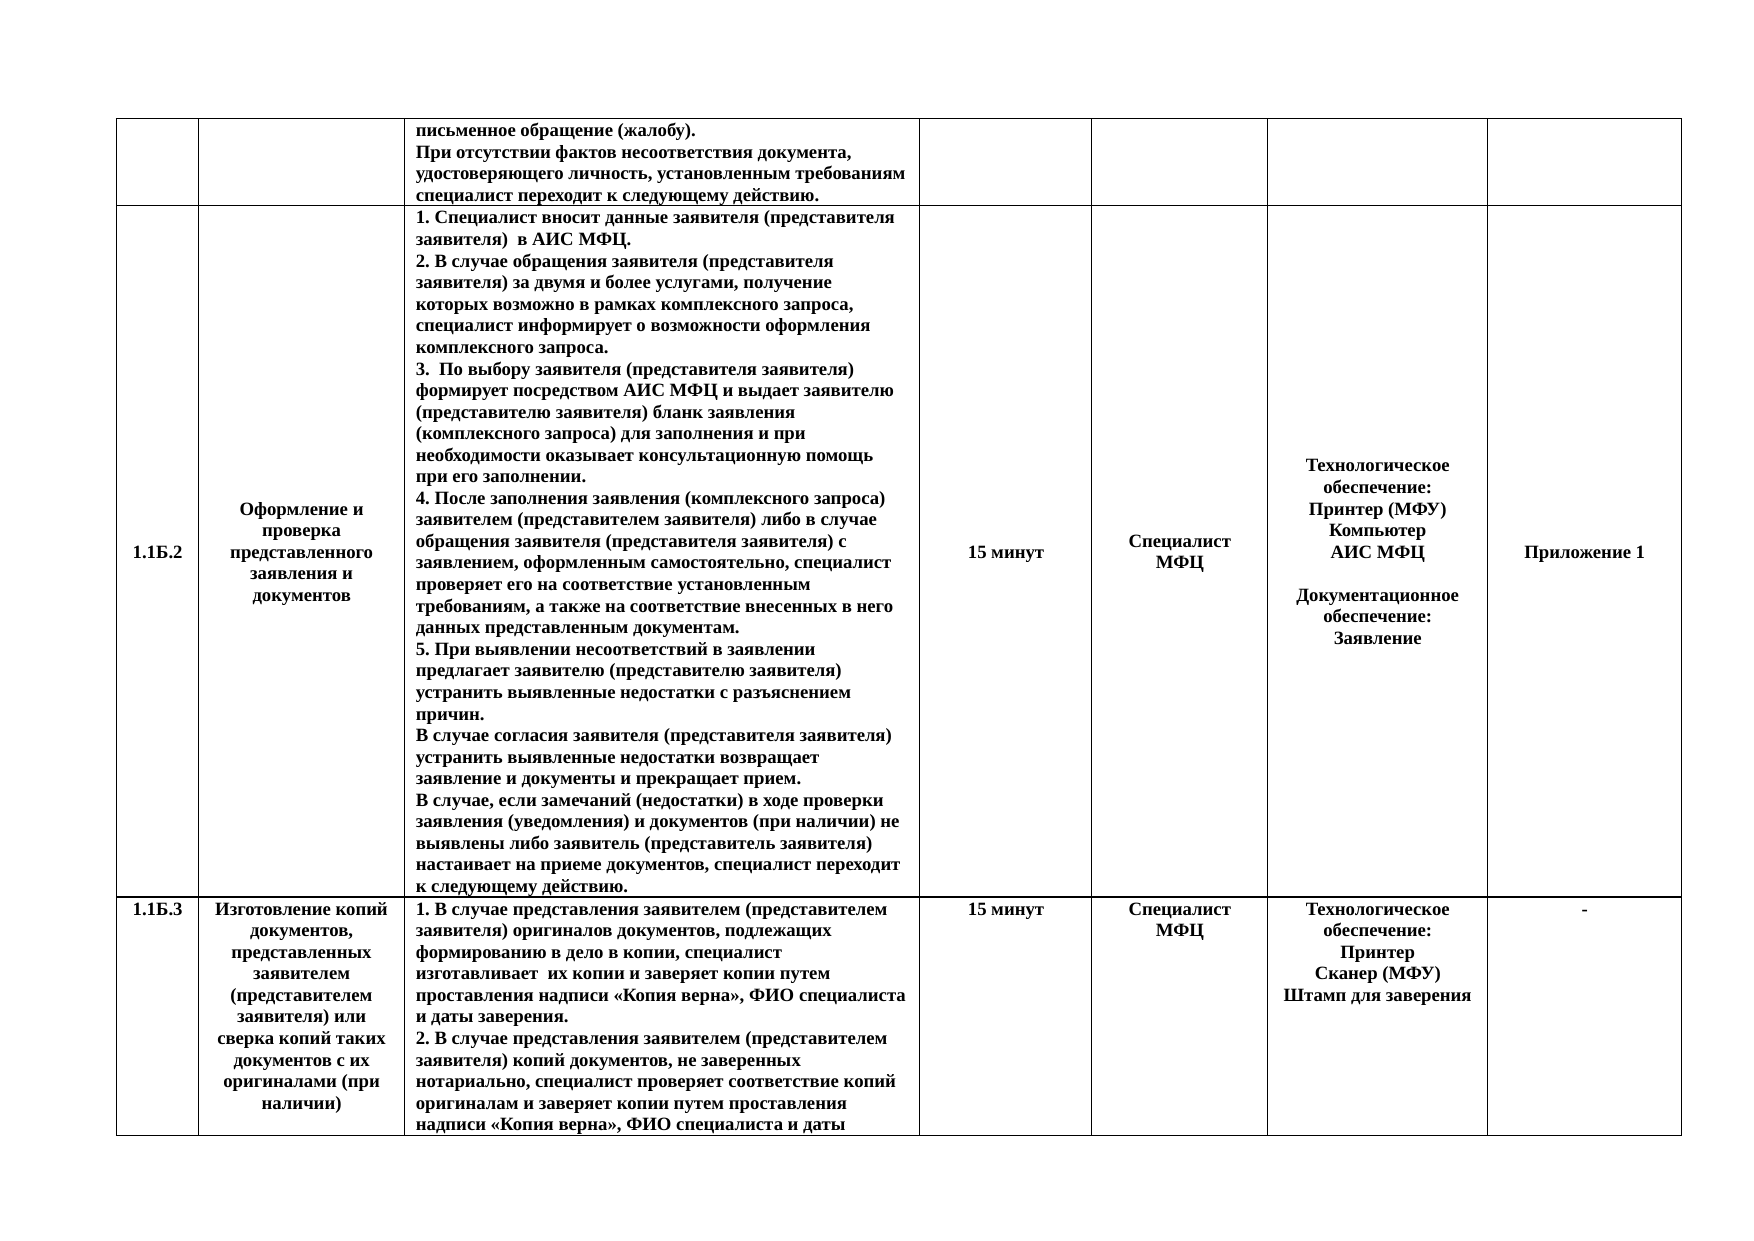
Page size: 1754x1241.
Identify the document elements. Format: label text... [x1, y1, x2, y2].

table_cell - [1488, 119, 1681, 205]
table_cell [920, 119, 1091, 205]
table_cell [199, 119, 404, 205]
table_cell Приложение 1 [1488, 206, 1681, 896]
table_cell письменное обращение (жалобу). При отсутствии фактов несоответствия документа, удостоверяющего личность, установленным требованиям специалист переходит к следующему действию. [405, 119, 919, 205]
table_cell Изготовление копий документов, представленных заявителем (представителем заявителя) или сверка копий таких документов с их оригиналами (при наличии) [199, 898, 404, 1135]
table_cell 1.1Б.3 [117, 898, 198, 1135]
table_cell [1092, 119, 1267, 205]
table_cell [117, 119, 198, 205]
table_cell 1. Специалист вносит данные заявителя (представителя заявителя) в АИС МФЦ. 2. В случае обращения заявителя (представителя заявителя) за двумя и более услугами, получение которых возможно в рамках комплексного запроса, специалист информирует о возможности оформления комплексного запроса. 3. По выбору заявителя (представителя заявителя) формирует посредством АИС МФЦ и выдает заявителю (представителю заявителя) бланк заявления (комплексного запроса) для заполнения и при необходимости оказывает консультационную помощь при его заполнении. 4. После заполнения заявления (комплексного запроса) заявителем (представителем заявителя) либо в случае обращения заявителя (представителя заявителя) с заявлением, оформленным самостоятельно, специалист проверяет его на соответствие установленным требованиям, а также на соответствие внесенных в него данных представленным документам. 5. При выявлении несоответствий в заявлении предлагает заявителю (представителю заявителя) устранить выявленные недостатки с разъяснением причин. В случае согласия заявителя (представителя заявителя) устранить выявленные недостатки возвращает заявление и документы и прекращает прием. В случае, если замечаний (недостатки) в ходе проверки заявления (уведомления) и документов (при наличии) не выявлены либо заявитель (представитель заявителя) настаивает на приеме документов, специалист переходит к следующему действию. [405, 206, 919, 896]
table_cell 1.1Б.2 [117, 206, 198, 896]
table_cell 15 минут [920, 898, 1091, 1135]
table_cell [1268, 119, 1487, 205]
table_cell - [1488, 898, 1681, 1135]
table_cell Технологическое обеспечение: Принтер (МФУ) Компьютер АИС МФЦ Документационное обеспечение: Заявление [1268, 206, 1487, 896]
table_cell 1. В случае представления заявителем (представителем заявителя) оригиналов документов, подлежащих формированию в дело в копии, специалист изготавливает их копии и заверяет копии путем проставления надписи «Копия верна», ФИО специалиста и даты заверения. 2. В случае представления заявителем (представителем заявителя) копий документов, не заверенных нотариально, специалист проверяет соответствие копий оригиналам и заверяет копии путем проставления надписи «Копия верна», ФИО специалиста и даты [405, 898, 919, 1135]
table_cell Специалист МФЦ [1092, 206, 1267, 896]
table_cell Технологическое обеспечение: Принтер Сканер (МФУ) Штамп для заверения [1268, 898, 1487, 1135]
table_cell 15 минут [920, 206, 1091, 896]
table_cell Оформление и проверка представленного заявления и документов [199, 206, 404, 896]
table_cell Специалист МФЦ [1092, 898, 1267, 1135]
